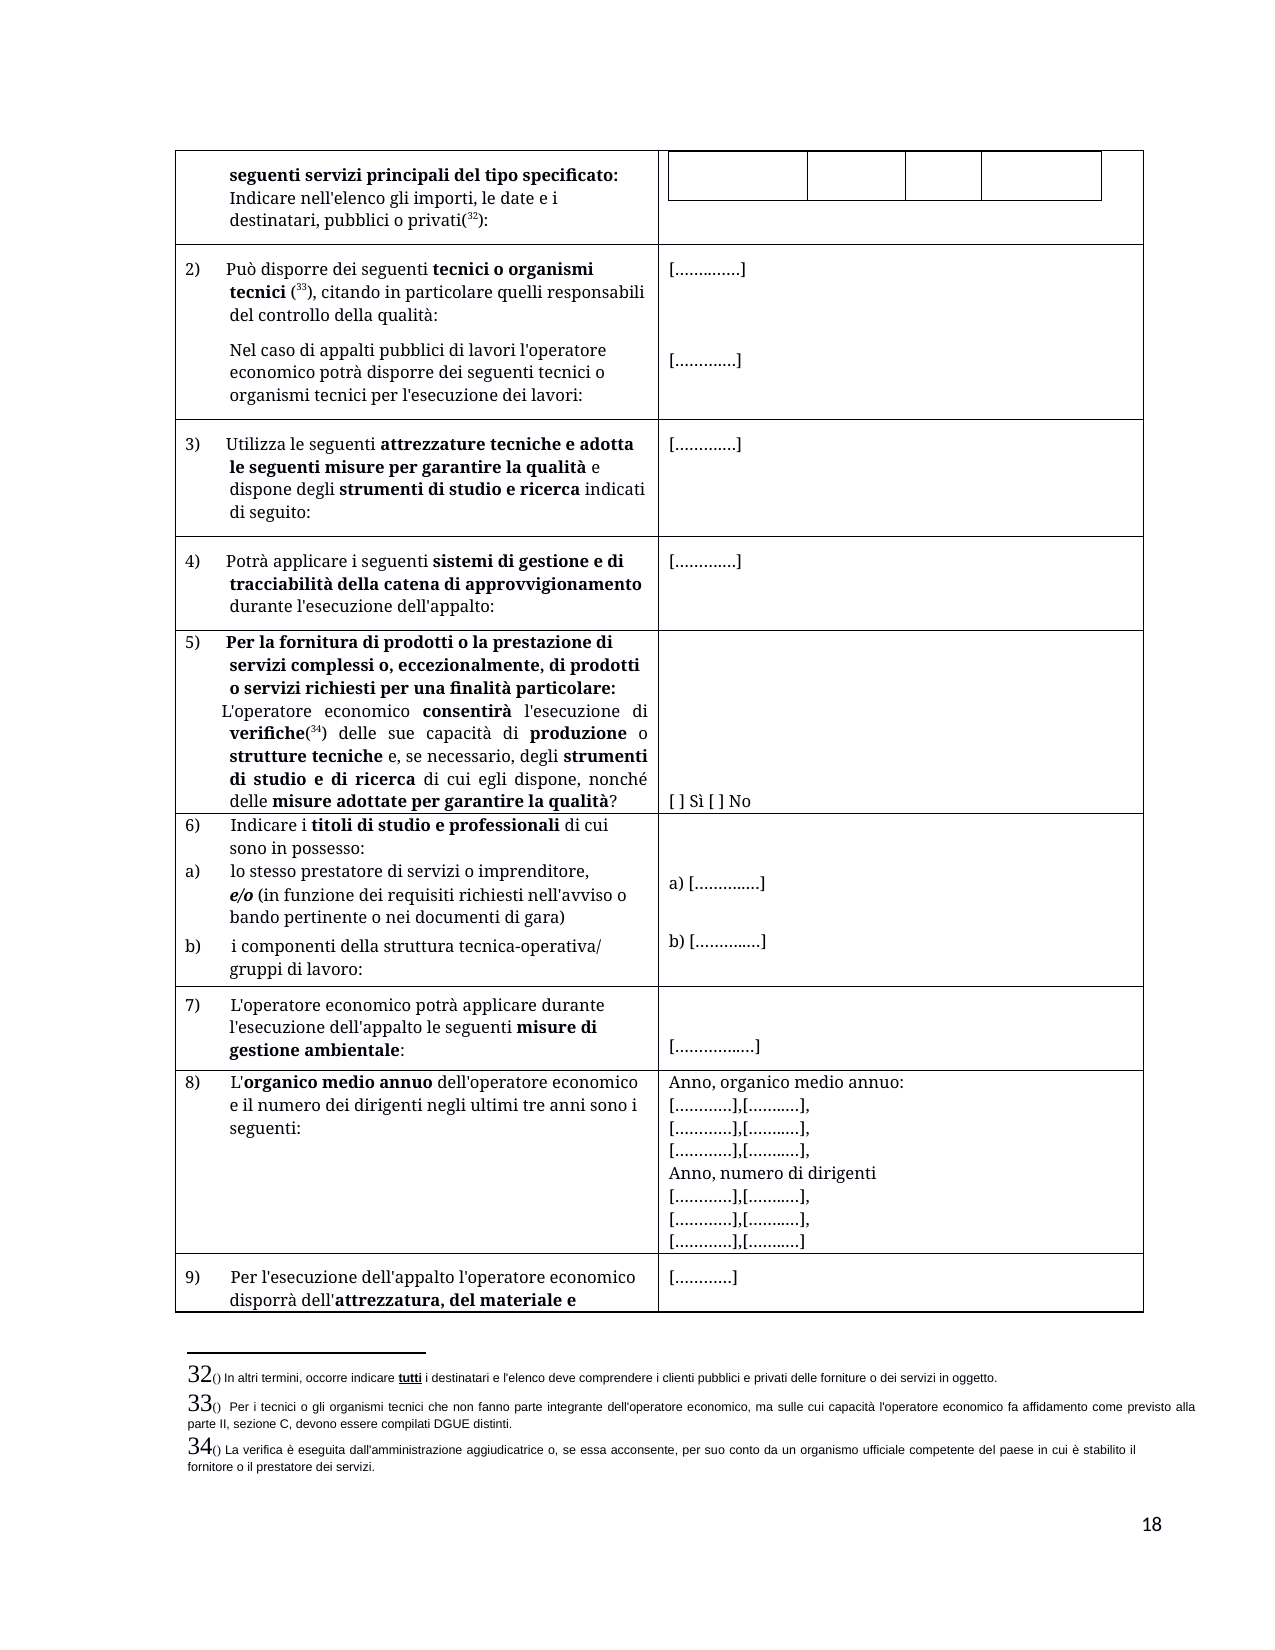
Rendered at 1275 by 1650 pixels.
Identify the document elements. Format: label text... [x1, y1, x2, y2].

table_cell 2) Può disporre dei seguenti tecnici o organismi tecnici (), citando in particolare quelli responsabili del controllo della qualità: Nel caso di appalti pubblici di lavori l'operatore economico potrà disporre dei seguenti tecnici o organismi tecnici per l'esecuzione dei lavori: [176, 245, 658, 419]
table_cell 5) Per la fornitura di prodotti o la prestazione di servizi complessi o, eccezionalmente, di prodotti o servizi richiesti per una finalità particolare: L'operatore economico consentirà l'esecuzione di verifiche() delle sue capacità di produzione o strutture tecniche e, se necessario, degli strumenti di studio e di ricerca di cui egli dispone, nonché delle misure adottate per garantire la qualità? [176, 631, 658, 813]
table_cell […………] [659, 1254, 1143, 1311]
table_cell [……….…] [659, 537, 1143, 630]
table_cell [……….…] [659, 420, 1143, 536]
table_cell 4) Potrà applicare i seguenti sistemi di gestione e di tracciabilità della catena di approvvigionamento durante l'esecuzione dell'appalto: [176, 537, 658, 630]
table_cell 9) Per l'esecuzione dell'appalto l'operatore economico disporrà dell'attrezzatura, del materiale e [176, 1254, 658, 1311]
table_cell a) [………..…] b) [………..…] [659, 814, 1143, 986]
table_cell [669, 152, 807, 200]
table_cell Anno, organico medio annuo: […………],[……..…], […………],[……..…], […………],[……..…], Anno, numero di dirigenti […………],[……..…], […………],[……..…], […………],[……..…] [659, 1071, 1143, 1252]
table_cell [906, 152, 981, 200]
table_cell [659, 151, 1143, 244]
table_cell 3) Utilizza le seguenti attrezzature tecniche e adotta le seguenti misure per garantire la qualità e dispone degli strumenti di studio e ricerca indicati di seguito: [176, 420, 658, 536]
table_cell 6) Indicare i titoli di studio e professionali di cui sono in possesso: a) lo stesso prestatore di servizi o imprenditore, e/o (in funzione dei requisiti richiesti nell'avviso o bando pertinente o nei documenti di gara) b) i componenti della struttura tecnica-operativa/ gruppi di lavoro: [176, 814, 658, 986]
table_cell 7) L'operatore economico potrà applicare durante l'esecuzione dell'appalto le seguenti misure di gestione ambientale: [176, 987, 658, 1070]
table_cell [ ] Sì [ ] No [659, 631, 1143, 813]
table_cell seguenti servizi principali del tipo specificato: Indicare nell'elenco gli importi, le date e i destinatari, pubblici o privati(): [176, 151, 658, 244]
table_cell 8) L'organico medio annuo dell'operatore economico e il numero dei dirigenti negli ultimi tre anni sono i seguenti: [176, 1071, 658, 1252]
table_cell [982, 152, 1101, 200]
table_cell [808, 152, 905, 200]
table_cell […………..…] [659, 987, 1143, 1070]
table_cell [……..……] [……….…] [659, 245, 1143, 419]
